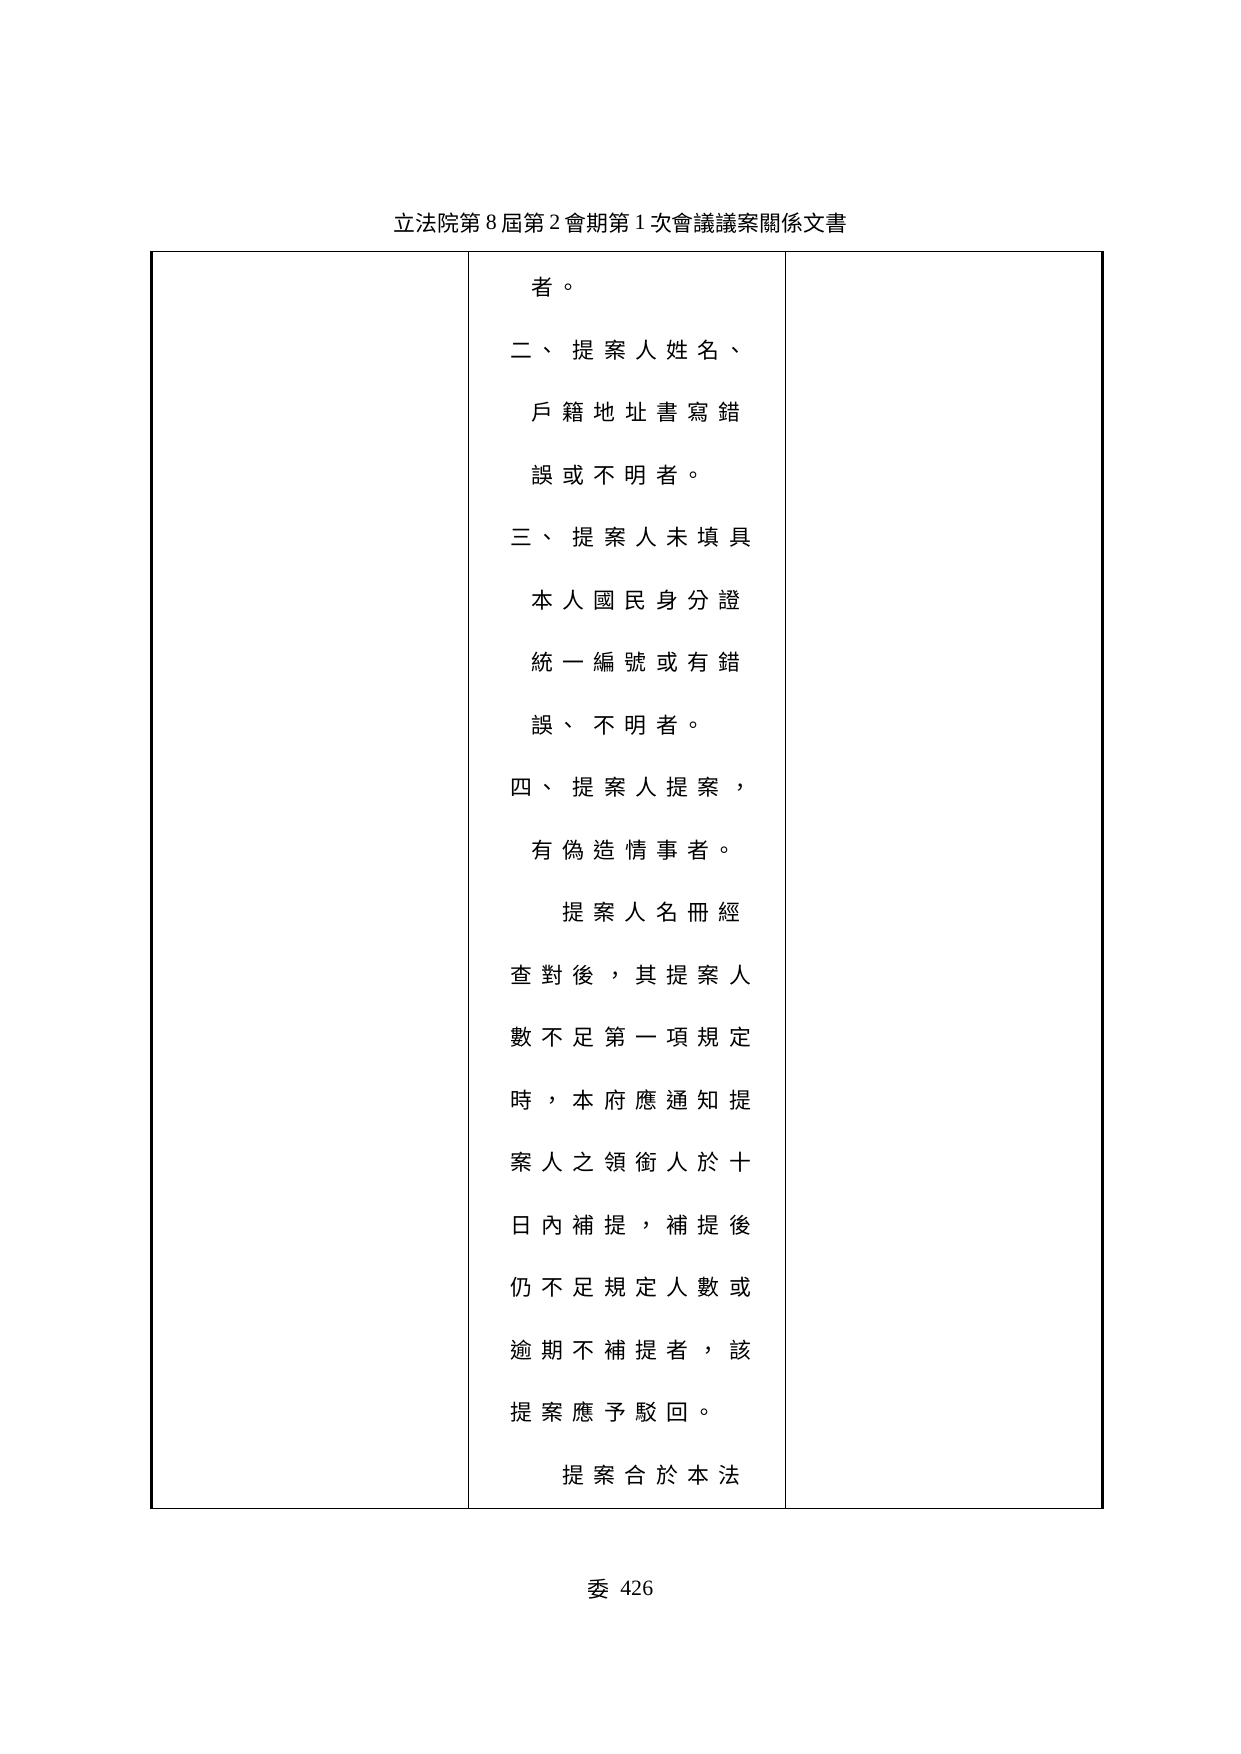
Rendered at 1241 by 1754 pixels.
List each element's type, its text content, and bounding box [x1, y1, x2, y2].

table_cell [153, 252, 468, 1508]
table_cell 者。 二、提案人姓名、戶籍地址書寫錯誤或不明者。 三、提案人未填具本人國民身分證統一編號或有錯誤、不明者。 四、提案人提案，有偽造情事者。 提案人名冊經查對後，其提案人數不足第一項規定時，本府應通知提案人之領銜人於十日內補提，補提後仍不足規定人數或逾期不補提者，該提案應予駁回。 提案合於本法 [469, 252, 785, 1508]
table_cell [786, 252, 1101, 1508]
